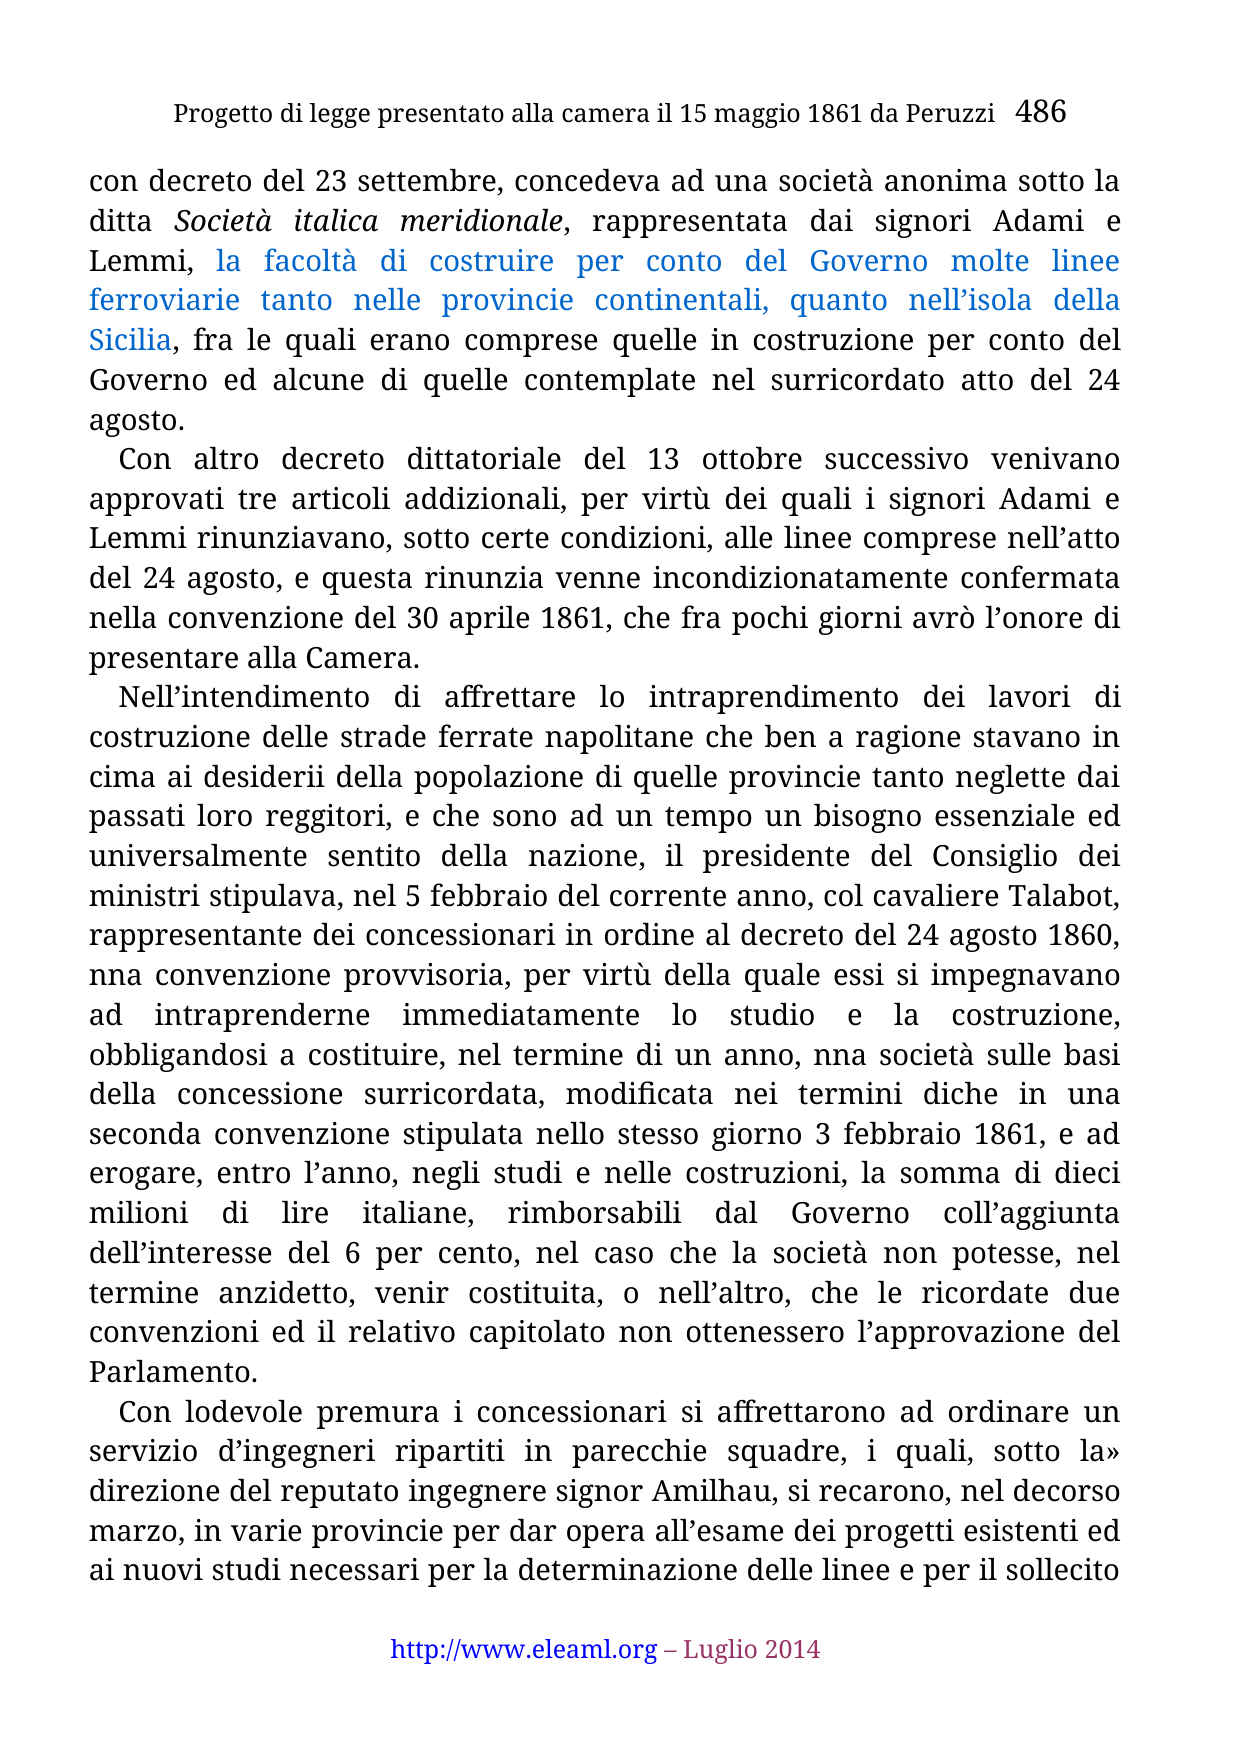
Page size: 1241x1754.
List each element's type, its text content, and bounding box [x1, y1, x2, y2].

text con decreto del 23 settembre, concedeva ad una società anonima sotto la ditta Società italica meridionale, rappresentata dai signori Adami e Lemmi, la facoltà di costruire per conto del Governo molte linee ferroviarie tanto nelle provincie continentali, quanto nell’isola della Sicilia, fra le quali erano comprese quelle in costruzione per conto del Governo ed alcune di quelle contemplate nel surricordato atto del 24 agosto. [88, 161, 1122, 438]
text Nell’intendimento di affrettare lo intraprendimento dei lavori di costruzione delle strade ferrate napolitane che ben a ragione stavano in cima ai desiderii della popolazione di quelle provincie tanto neglette dai passati loro reggitori, e che sono ad un tempo un bisogno essenziale ed universalmente sentito della nazione, il presidente del Consiglio dei ministri stipulava, nel 5 febbraio del corrente anno, col cavaliere Talabot, rappresentante dei concessionari in ordine al decreto del 24 agosto 1860, nna convenzione provvisoria, per virtù della quale essi si impegnavano ad intraprenderne immediatamente lo studio e la costruzione, obbligandosi a costituire, nel termine di un anno, nna società sulle basi della concessione surricordata, modificata nei termini diche in una seconda convenzione stipulata nello stesso giorno 3 febbraio 1861, e ad erogare, entro l’anno, negli studi e nelle costruzioni, la somma di dieci milioni di lire italiane, rimborsabili dal Governo coll’aggiunta dell’interesse del 6 per cento, nel caso che la società non potesse, nel termine anzidetto, venir costituita, o nell’altro, che le ricordate due convenzioni ed il relativo capitolato non ottenessero l’approvazione del Parlamento. [88, 677, 1122, 1391]
text Con altro decreto dittatoriale del 13 ottobre successivo venivano approvati tre articoli addizionali, per virtù dei quali i signori Adami e Lemmi rinunziavano, sotto certe condizioni, alle linee comprese nell’atto del 24 agosto, e questa rinunzia venne incondizionatamente confermata nella convenzione del 30 aprile 1861, che fra pochi giorni avrò l’onore di presentare alla Camera. [88, 438, 1122, 677]
text Con lodevole premura i concessionari si affrettarono ad ordinare un servizio d’ingegneri ripartiti in parecchie squadre, i quali, sotto la» direzione del reputato ingegnere signor Amilhau, si recarono, nel decorso marzo, in varie provincie per dar opera all’esame dei progetti esistenti ed ai nuovi studi necessari per la determinazione delle linee e per il sollecito [88, 1391, 1122, 1589]
